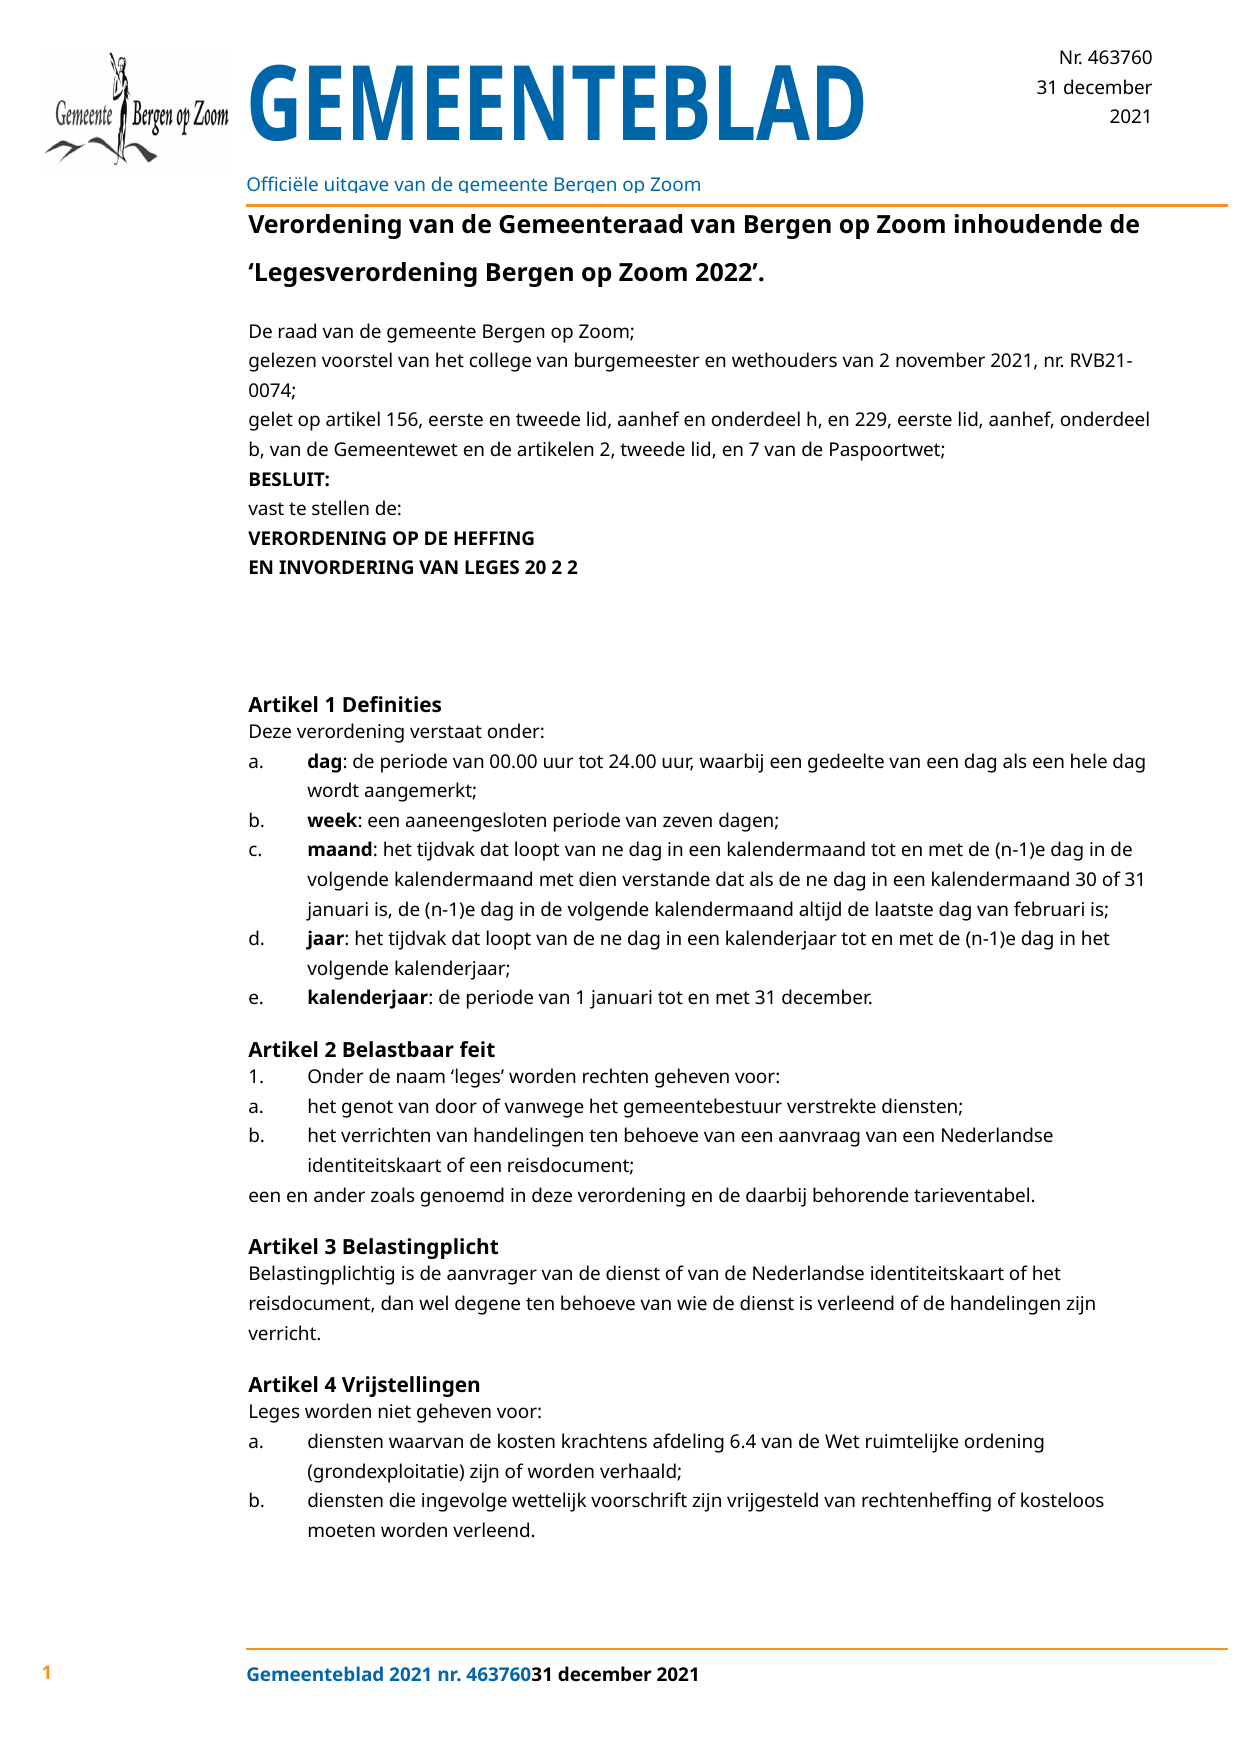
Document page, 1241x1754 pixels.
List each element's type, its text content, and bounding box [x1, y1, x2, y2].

text Verordening van de Gemeenteraad van Bergen op Zoom inhoudende de ‘Legesverordening Bergen op Zoom 2022’. [248, 207, 1152, 288]
text Artikel 2 Belastbaar feit [248, 1035, 1152, 1063]
list jaar: het tijdvak dat loopt van de ne dag in een kalenderjaar tot en met de (n-1)e dag in het volgende kalenderjaar; [248, 925, 1152, 981]
text gelet op artikel 156, eerste en tweede lid, aanhef en onderdeel h, en 229, eerste lid, aanhef, onderdeel b, van de Gemeentewet en de artikelen 2, tweede lid, en 7 van de Paspoortwet; [248, 407, 1152, 462]
text Artikel 4 Vrijstellingen [248, 1370, 1152, 1399]
text gelezen voorstel van het college van burgemeester en wethouders van 2 november 2021, nr. RVB21-0074; [248, 347, 1152, 403]
text Leges worden niet geheven voor: [248, 1399, 1152, 1424]
text Artikel 1 Definities [248, 690, 1152, 718]
list diensten die ingevolge wettelijk voorschrift zijn vrijgesteld van rechtenheffing of kosteloos moeten worden verleend. [248, 1487, 1152, 1543]
text een en ander zoals genoemd in deze verordening en de daarbij behorende tarieventabel. [248, 1182, 1152, 1207]
text vast te stellen de: [248, 495, 1152, 521]
list het genot van door of vanwege het gemeentebestuur verstrekte diensten; [248, 1093, 1152, 1119]
list Onder de naam ‘leges’ worden rechten geheven voor: [248, 1063, 1152, 1089]
list kalenderjaar: de periode van 1 januari tot en met 31 december. [248, 984, 1152, 1010]
text De raad van de gemeente Bergen op Zoom; [248, 318, 1152, 344]
list diensten waarvan de kosten krachtens afdeling 6.4 van de Wet ruimtelijke ordening (grondexploitatie) zijn of worden verhaald; [248, 1428, 1152, 1483]
list maand: het tijdvak dat loopt van ne dag in een kalendermaand tot en met de (n-1)e dag in de volgende kalendermaand met dien verstande dat als de ne dag in een kalendermaand 30 of 31 januari is, de (n-1)e dag in de volgende kalendermaand altijd de laatste dag van februari is; [248, 837, 1152, 922]
list het verrichten van handelingen ten behoeve van een aanvraag van een Nederlandse identiteitskaart of een reisdocument; [248, 1123, 1152, 1178]
picture [41, 47, 231, 172]
list week: een aaneengesloten periode van zeven dagen; [248, 807, 1152, 833]
text VERORDENING OP DE HEFFING [248, 525, 1152, 551]
text EN INVORDERING VAN LEGES 20 2 2 [248, 554, 1152, 580]
text Deze verordening verstaat onder: [248, 718, 1152, 744]
list dag: de periode van 00.00 uur tot 24.00 uur, waarbij een gedeelte van een dag als een hele dag wordt aangemerkt; [248, 748, 1152, 803]
text BESLUIT: [248, 466, 1152, 492]
text Artikel 3 Belastingplicht [248, 1232, 1152, 1261]
text Belastingplichtig is de aanvrager van de dienst of van de Nederlandse identiteitskaart of het reisdocument, dan wel degene ten behoeve van wie de dienst is verleend of de handelingen zijn verricht. [248, 1261, 1152, 1346]
